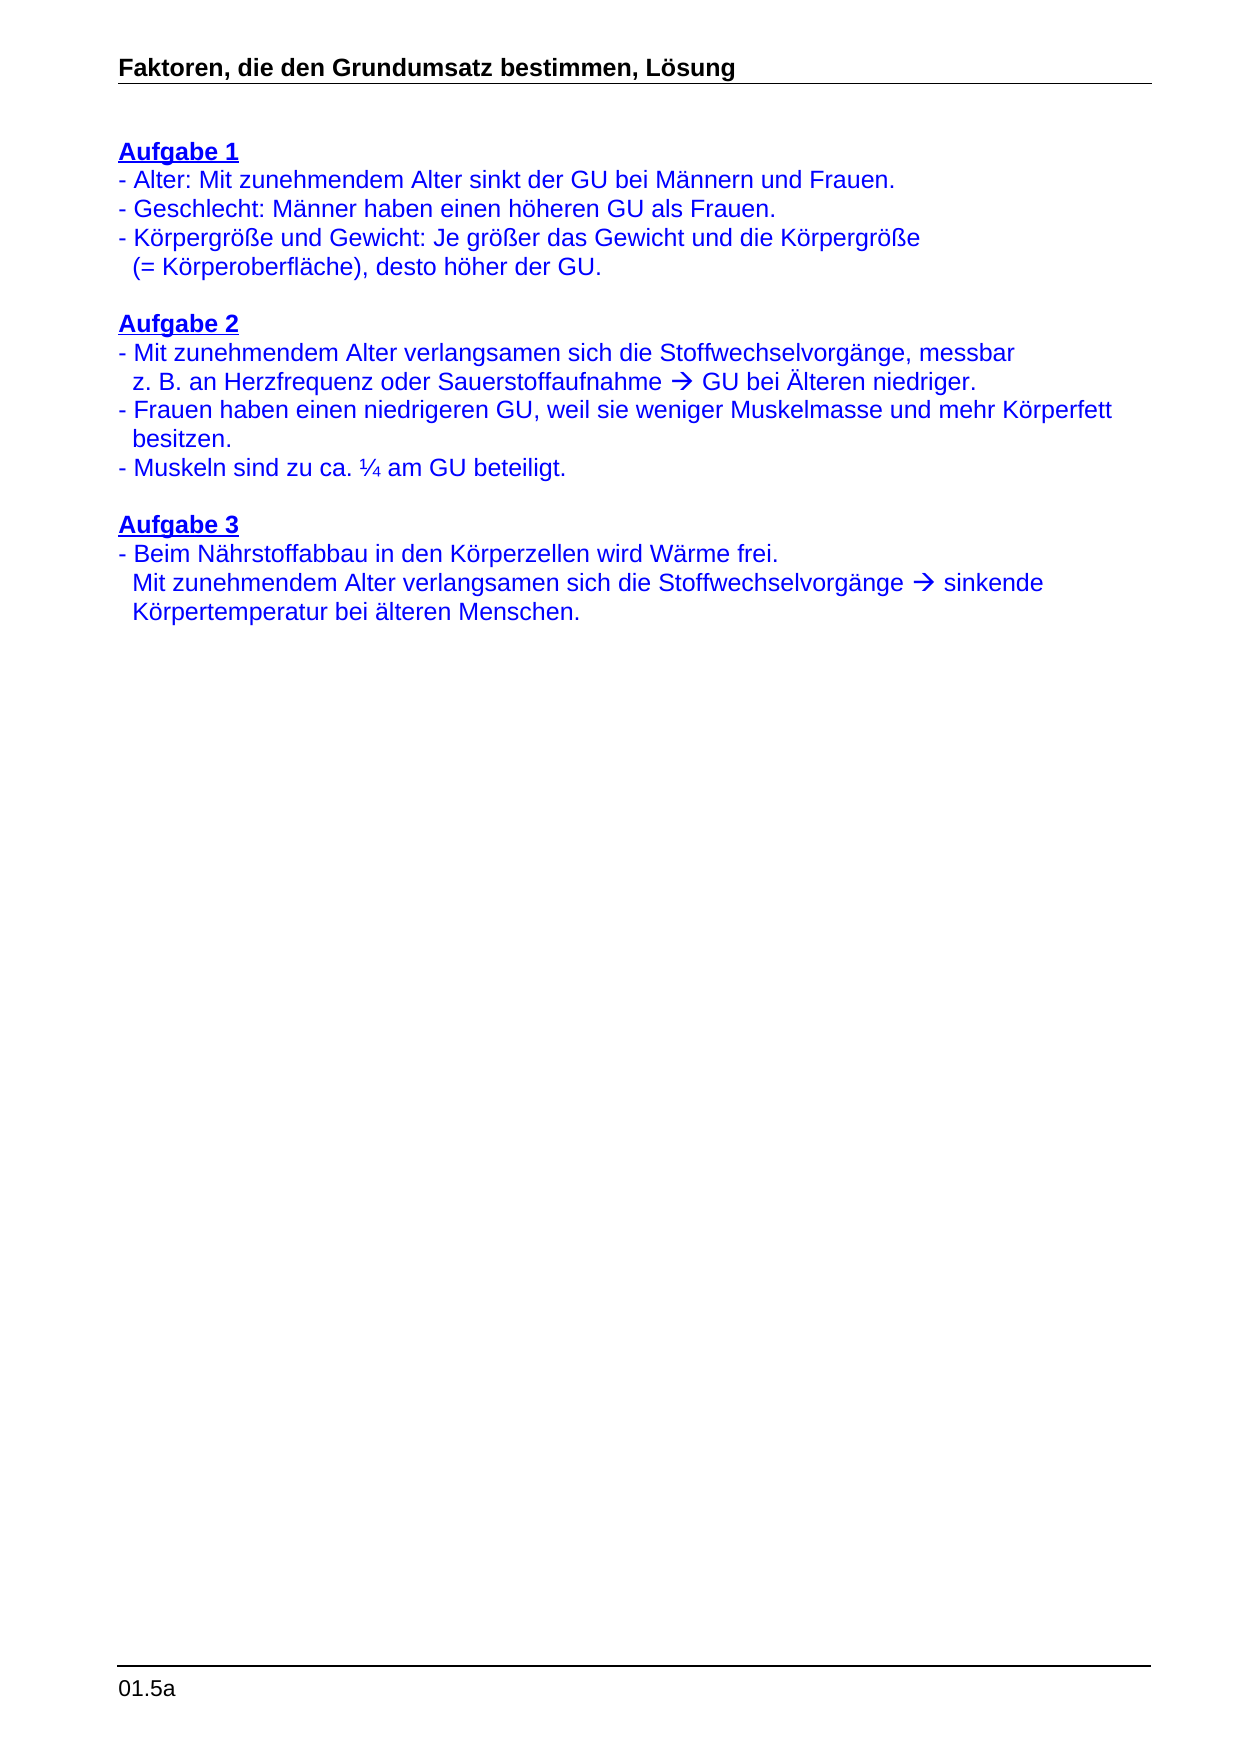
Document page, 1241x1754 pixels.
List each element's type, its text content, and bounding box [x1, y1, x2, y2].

text Aufgabe 3 [118, 510, 1152, 539]
text - Mit zunehmendem Alter verlangsamen sich die Stoffwechselvorgänge, messbar [118, 338, 1152, 367]
text - Frauen haben einen niedrigeren GU, weil sie weniger Muskelmasse und mehr Körperfett [118, 395, 1152, 424]
text - Beim Nährstoffabbau in den Körperzellen wird Wärme frei. [118, 539, 1152, 568]
text Aufgabe 1 [118, 137, 1152, 165]
text Aufgabe 2 [118, 309, 1152, 338]
text Körpertemperatur bei älteren Menschen. [118, 597, 1152, 626]
text - Körpergröße und Gewicht: Je größer das Gewicht und die Körpergröße [118, 223, 1152, 252]
text - Alter: Mit zunehmendem Alter sinkt der GU bei Männern und Frauen. [118, 165, 1152, 194]
text z. B. an Herzfrequenz oder Sauerstoffaufnahme  GU bei Älteren niedriger. [118, 367, 1152, 395]
text besitzen. [118, 424, 1152, 453]
text - Muskeln sind zu ca. ¼ am GU beteiligt. [118, 453, 1152, 482]
text Mit zunehmendem Alter verlangsamen sich die Stoffwechselvorgänge  sinkende [118, 568, 1152, 597]
text (= Körperoberfläche), desto höher der GU. [118, 252, 1152, 280]
text - Geschlecht: Männer haben einen höheren GU als Frauen. [118, 194, 1152, 223]
